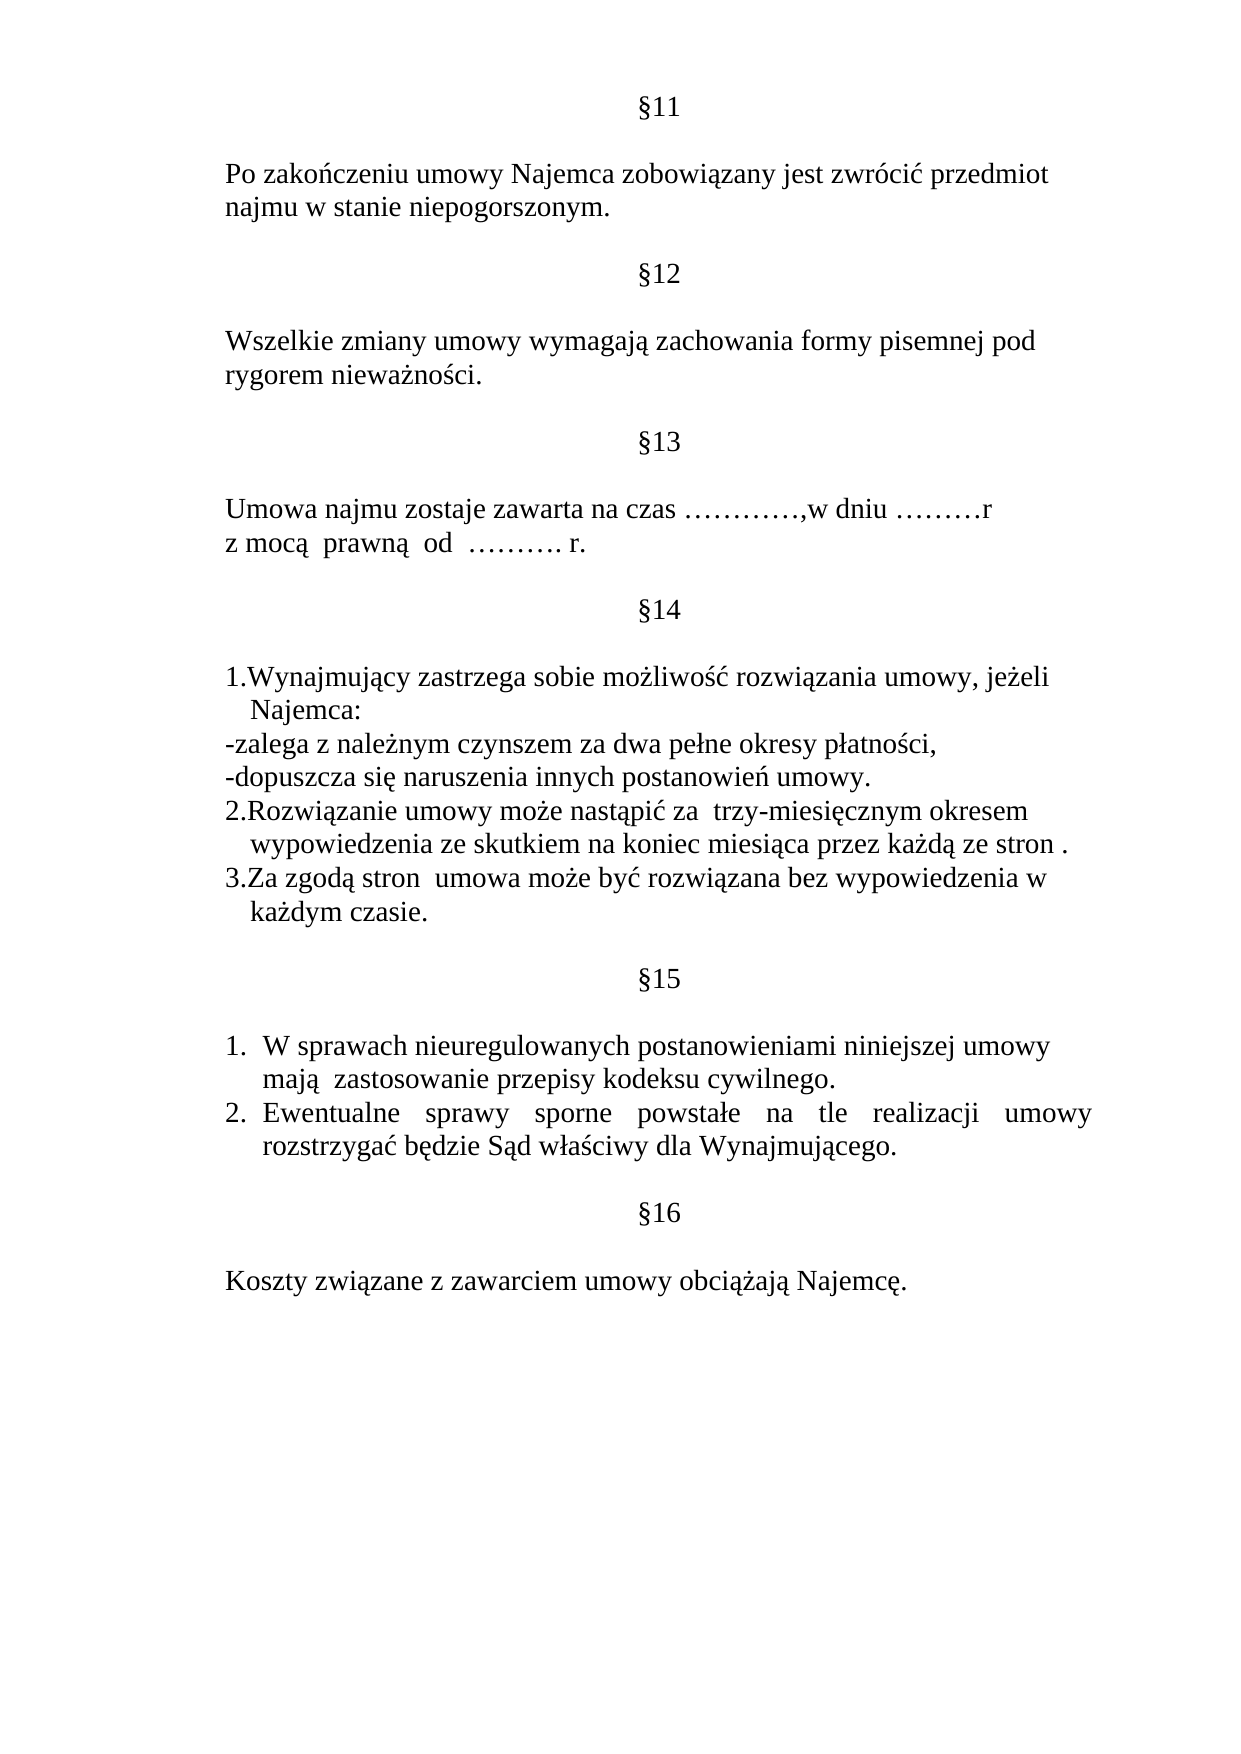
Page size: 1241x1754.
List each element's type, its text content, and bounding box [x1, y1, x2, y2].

text 2.Rozwiązanie umowy może nastąpić za trzy-miesięcznym okresem wypowiedzenia ze skutkiem na koniec miesiąca przez każdą ze stron . [225, 793, 1093, 860]
text Umowa najmu zostaje zawarta na czas …………,w dniu ………r [225, 491, 1093, 525]
text §14 [225, 592, 1093, 625]
text §13 [225, 424, 1093, 458]
text -zalega z należnym czynszem za dwa pełne okresy płatności, [225, 726, 1093, 759]
text -dopuszcza się naruszenia innych postanowień umowy. [225, 759, 1093, 793]
text z mocą prawną od ………. r. [225, 525, 1093, 558]
text §15 [225, 961, 1093, 994]
list Ewentualne sprawy sporne powstałe na tle realizacji umowy rozstrzygać będzie Sąd właściwy dla Wynajmującego. [225, 1095, 1093, 1162]
text 1.Wynajmujący zastrzega sobie możliwość rozwiązania umowy, jeżeli Najemca: [225, 659, 1093, 726]
text Po zakończeniu umowy Najemca zobowiązany jest zwrócić przedmiot najmu w stanie niepogorszonym. [225, 156, 1093, 223]
text Koszty związane z zawarciem umowy obciążają Najemcę. [225, 1263, 1093, 1296]
text §12 [225, 256, 1093, 290]
text Wszelkie zmiany umowy wymagają zachowania formy pisemnej pod rygorem nieważności. [225, 323, 1093, 391]
text §16 [225, 1196, 1093, 1229]
text §11 [225, 89, 1093, 122]
list W sprawach nieuregulowanych postanowieniami niniejszej umowy mają zastosowanie przepisy kodeksu cywilnego. [225, 1028, 1093, 1095]
text 3.Za zgodą stron umowa może być rozwiązana bez wypowiedzenia w każdym czasie. [225, 860, 1093, 927]
